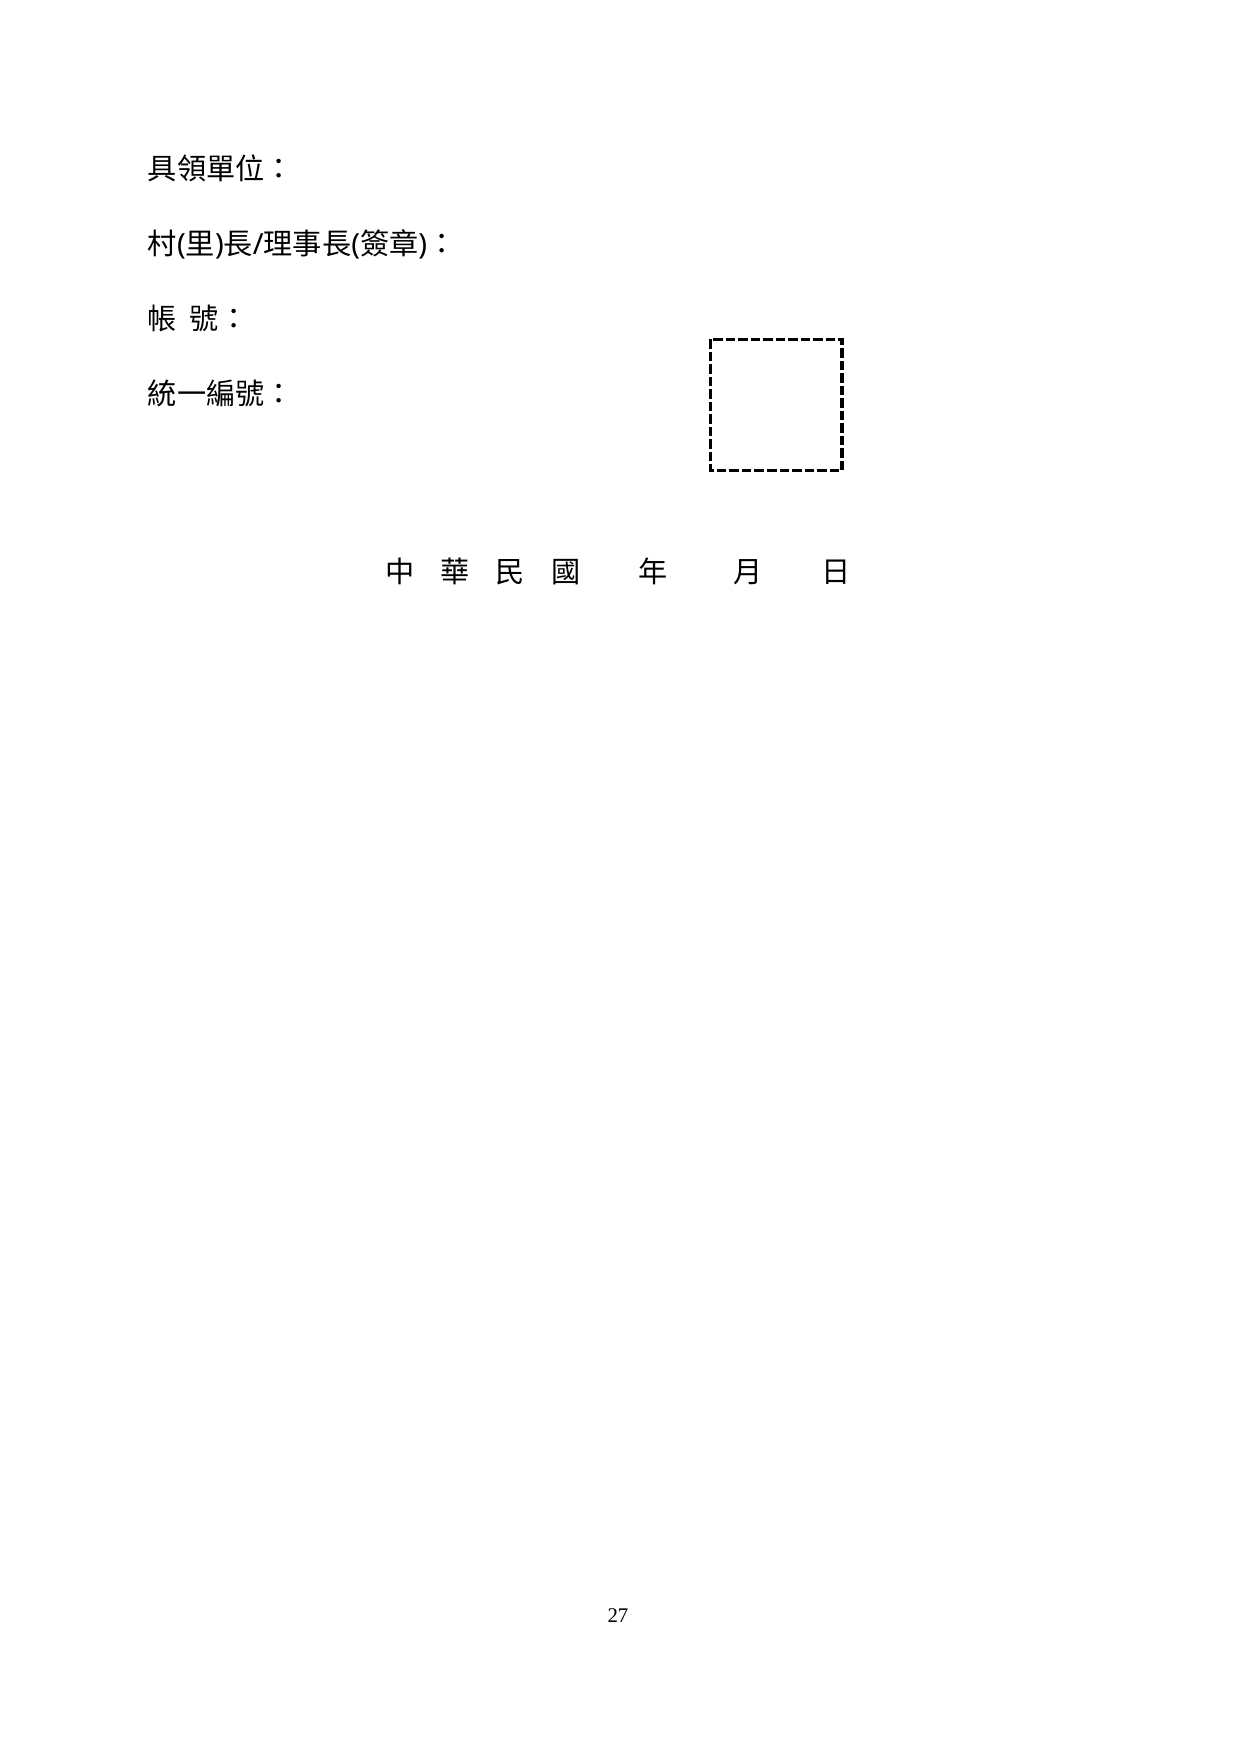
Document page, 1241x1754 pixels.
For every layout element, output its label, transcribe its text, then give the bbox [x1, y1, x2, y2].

text 帳 號： [148, 279, 1087, 354]
text [842, 354, 1087, 429]
text 村(里)長/理事長(簽章)： [148, 204, 1087, 279]
text 統一編號： [148, 354, 710, 429]
text 具領單位： [148, 129, 1087, 204]
text 中 華 民 國 年 月 日 [148, 548, 1087, 590]
